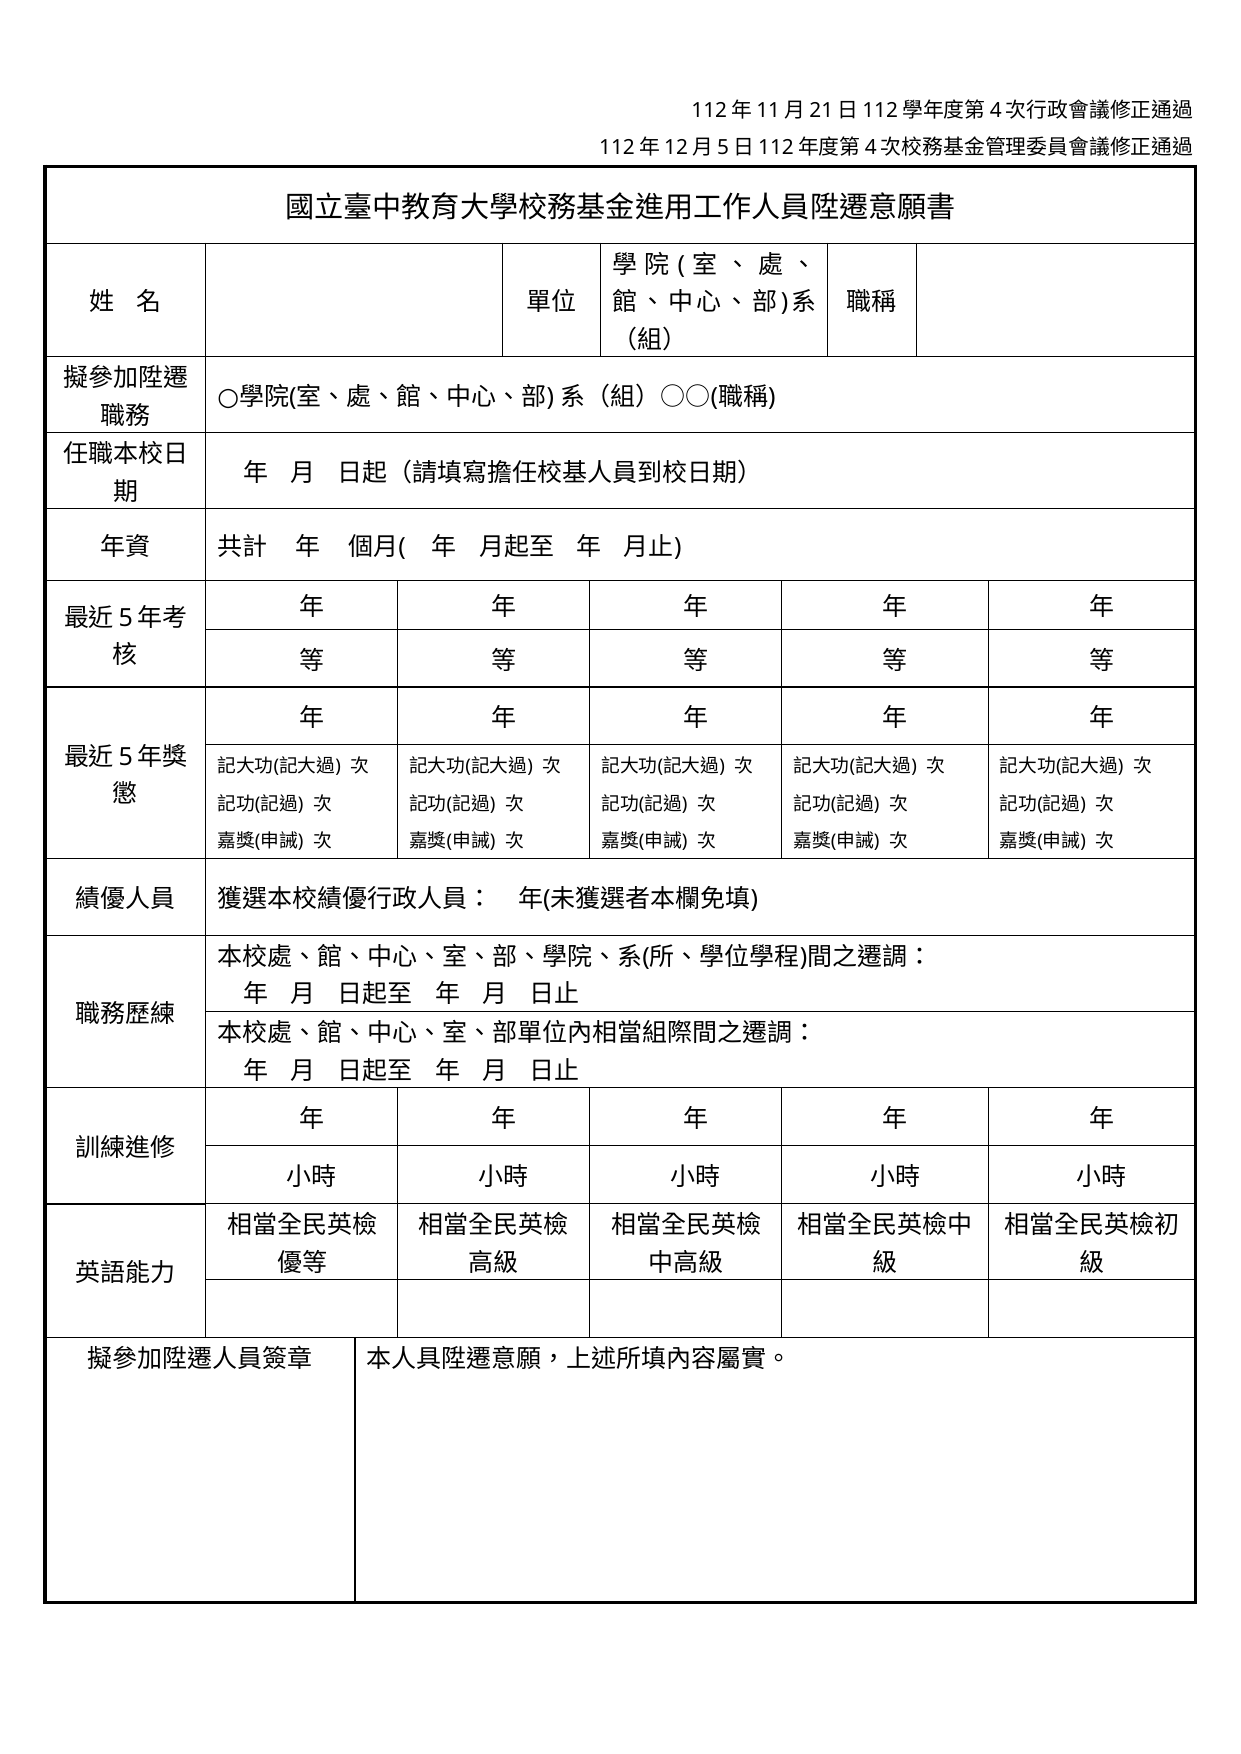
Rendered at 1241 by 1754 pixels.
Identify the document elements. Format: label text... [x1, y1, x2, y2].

text 112年12月5日112年度第4次校務基金管理委員會議修正通過 [89, 127, 1193, 164]
table_cell 年 [590, 688, 781, 744]
table_cell 記大功(記大過) 次 記功(記過) 次 嘉獎(申誡) 次 [398, 745, 589, 858]
table_cell 職稱 [828, 244, 916, 356]
table_cell 年 月 日起（請填寫擔任校基人員到校日期） [206, 433, 1194, 508]
table_cell [398, 1280, 589, 1337]
table_cell 小時 [206, 1146, 397, 1203]
table_cell 年 [398, 688, 589, 744]
table_cell 相當全民英檢優等 [206, 1204, 397, 1279]
table_cell 共計 年 個月( 年 月起至 年 月止) [206, 509, 1194, 580]
table_cell 年 [782, 581, 988, 629]
table_cell 相當全民英檢中高級 [590, 1204, 781, 1279]
table_cell 年 [206, 581, 397, 629]
table_cell 本人具陞遷意願，上述所填內容屬實。 [356, 1338, 1194, 1601]
table_cell 記大功(記大過) 次 記功(記過) 次 嘉獎(申誡) 次 [782, 745, 988, 858]
table_cell [989, 1280, 1194, 1337]
table_cell 相當全民英檢中級 [782, 1204, 988, 1279]
table_cell [782, 1280, 988, 1337]
table_cell 本校處、館、中心、室、部單位內相當組際間之遷調： 年 月 日起至 年 月 日止 [206, 1012, 1194, 1087]
table_cell 年 [590, 581, 781, 629]
table_cell 獲選本校績優行政人員： 年(未獲選者本欄免填) [206, 859, 1194, 934]
table_cell 記大功(記大過) 次 記功(記過) 次 嘉獎(申誡) 次 [206, 745, 397, 858]
table_cell 年 [590, 1088, 781, 1145]
table_cell 年 [398, 581, 589, 629]
table_cell 年 [206, 1088, 397, 1145]
table_cell 等 [989, 630, 1194, 686]
table_cell 等 [590, 630, 781, 686]
table_cell 擬參加陞遷人員簽章 [47, 1338, 354, 1601]
table_cell [590, 1280, 781, 1337]
table_cell 相當全民英檢初級 [989, 1204, 1194, 1279]
table_cell 年 [782, 688, 988, 744]
table_cell 學院(室、處、館、中心、部)系（組） [601, 244, 827, 356]
table_cell 訓練進修 [47, 1088, 205, 1203]
table_cell 小時 [989, 1146, 1194, 1203]
table_cell 年 [206, 688, 397, 744]
table_cell 最近5年考核 [47, 581, 205, 686]
table_cell 小時 [398, 1146, 589, 1203]
table_cell [917, 244, 1194, 356]
table_cell 本校處、館、中心、室、部、學院、系(所、學位學程)間之遷調： 年 月 日起至 年 月 日止 [206, 936, 1194, 1011]
table_cell 年 [989, 581, 1194, 629]
table_cell 任職本校日期 [47, 433, 205, 508]
table_cell [206, 1280, 397, 1337]
table_cell 年 [782, 1088, 988, 1145]
text 112年11月21日112學年度第4次行政會議修正通過 [89, 89, 1193, 127]
table_cell 年 [989, 688, 1194, 744]
table_cell 職務歷練 [47, 936, 205, 1087]
table_cell 年 [989, 1088, 1194, 1145]
table_cell 等 [206, 630, 397, 686]
table_cell 擬參加陞遷職務 [47, 357, 205, 432]
table_cell 姓 名 [47, 244, 205, 356]
table_cell 小時 [590, 1146, 781, 1203]
table_cell 等 [398, 630, 589, 686]
table_cell 年 [398, 1088, 589, 1145]
table_cell 相當全民英檢高級 [398, 1204, 589, 1279]
table_cell 最近5年獎懲 [47, 688, 205, 858]
table_cell 小時 [782, 1146, 988, 1203]
table_cell ○學院(室、處、館、中心、部) 系（組）○○(職稱) [206, 357, 1194, 432]
table_cell 英語能力 [47, 1205, 205, 1337]
table_cell [206, 244, 502, 356]
table_cell 等 [782, 630, 988, 686]
table_cell 單位 [503, 244, 600, 356]
table_cell 績優人員 [47, 859, 205, 934]
table_header 國立臺中教育大學校務基金進用工作人員陞遷意願書 [47, 168, 1194, 243]
table_cell 記大功(記大過) 次 記功(記過) 次 嘉獎(申誡) 次 [989, 745, 1194, 858]
table_cell 年資 [47, 509, 205, 580]
table_cell 記大功(記大過) 次 記功(記過) 次 嘉獎(申誡) 次 [590, 745, 781, 858]
